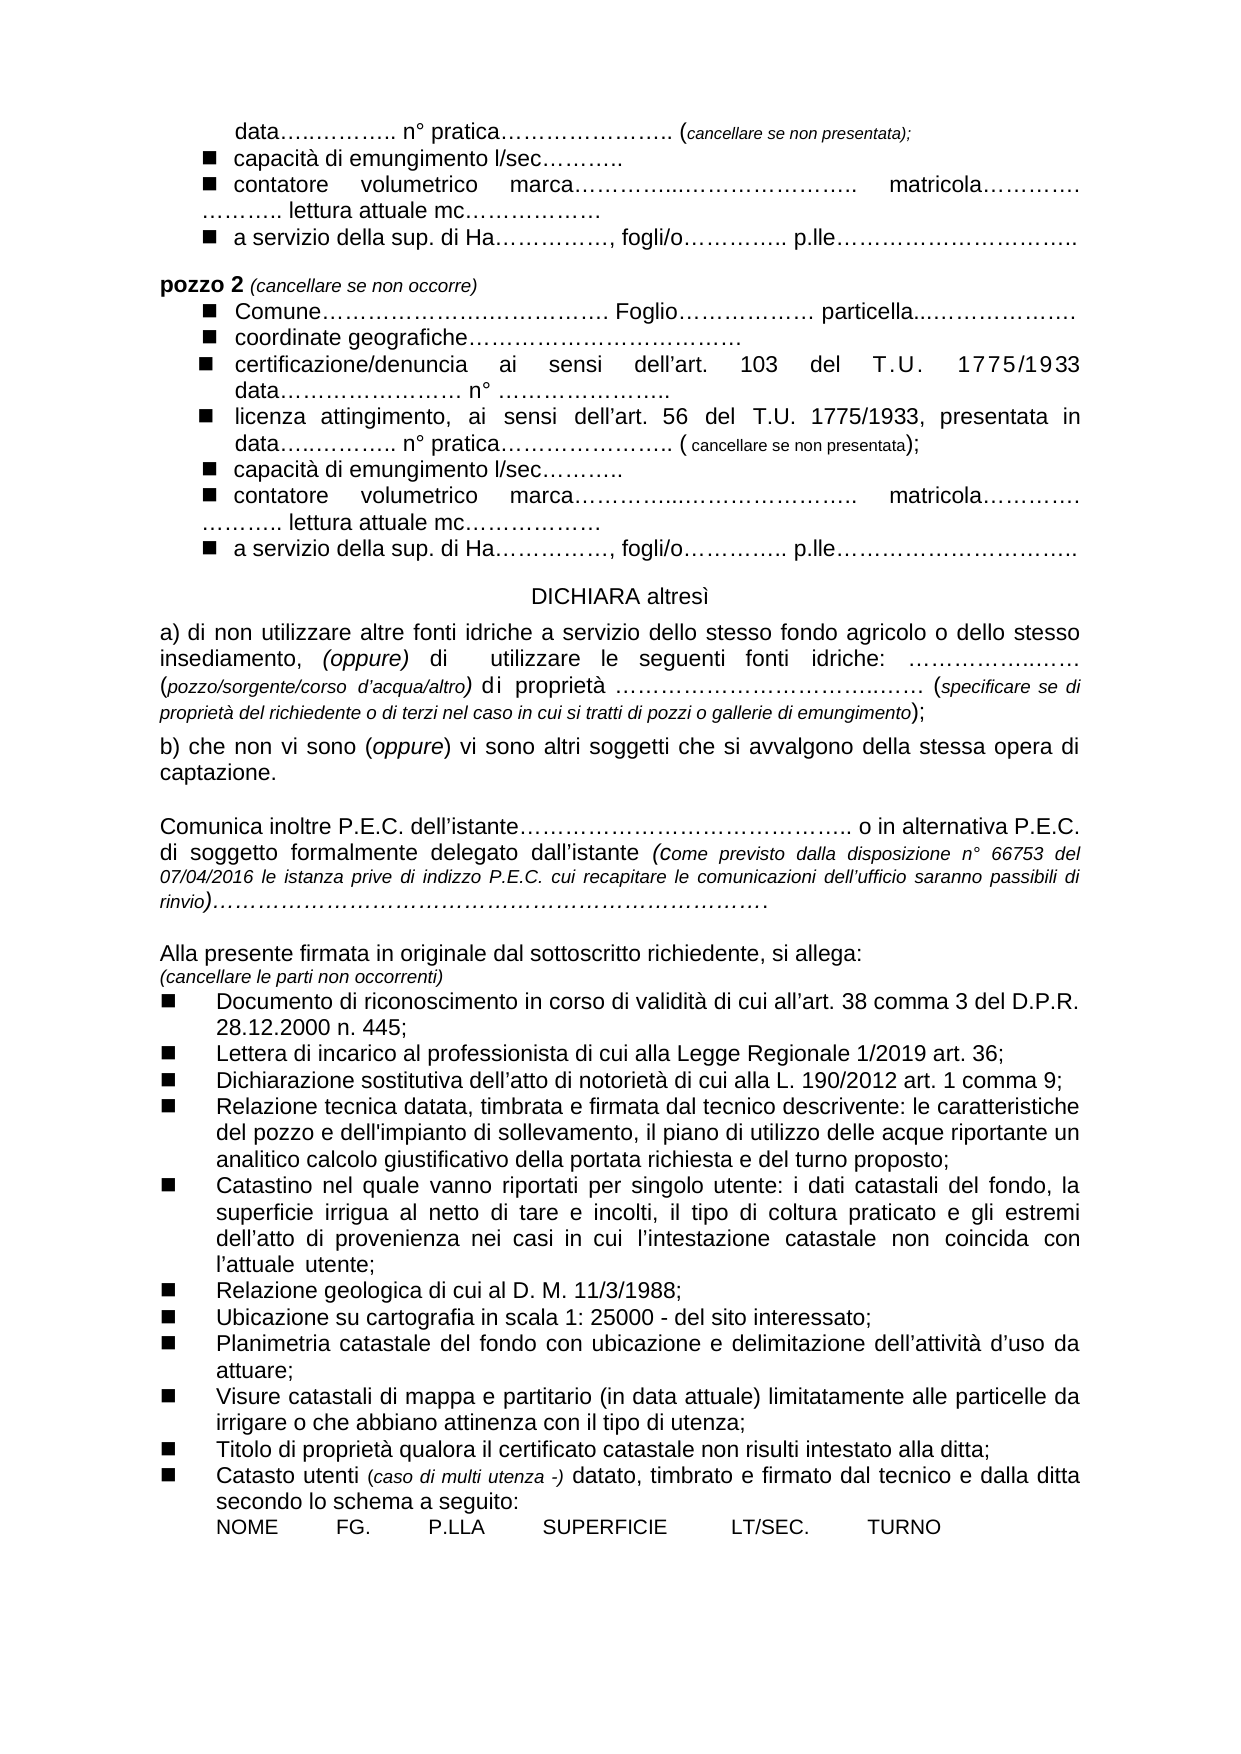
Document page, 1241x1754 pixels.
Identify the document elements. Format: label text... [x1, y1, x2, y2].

text Alla presente firmata in originale dal sottoscritto richiedente, si allega: [159, 940, 1080, 966]
list licenza attingimento, ai sensi dell’art. 56 del T.U. 1775/1933, presentata in data…..……….. n° pratica………………….. ( cancellare se non presentata); [197, 403, 1080, 456]
text Comunica inoltre P.E.C. dell’istante…………………………………….. o in alternativa P.E.C. di soggetto formalmente delegato dall’istante (come previsto dalla disposizione n° 66753 del 07/04/2016 le istanza prive di indizzo P.E.C. cui recapitare le comunicazioni dell’ufficio saranno passibili di rinvio)………………………………………………………………. [159, 813, 1080, 913]
list Catasto utenti (caso di multi utenza -) datato, timbrato e firmato dal tecnico e dalla ditta secondo lo schema a seguito: NOME FG. P.LLA SUPERFICIE LT/SEC. TURNO [159, 1462, 1080, 1539]
list Lettera di incarico al professionista di cui alla Legge Regionale 1/2019 art. 36; [159, 1040, 1080, 1067]
text b) che non vi sono (oppure) vi sono altri soggetti che si avvalgono della stessa opera di captazione. [159, 733, 1080, 786]
list certificazione/denuncia ai sensi dell’art. 103 del T.U. 1775/1933 data…………………… n° ………………….. [197, 351, 1080, 403]
text a) di non utilizzare altre fonti idriche a servizio dello stesso fondo agricolo o dello stesso insediamento, (oppure) di utilizzare le seguenti fonti idriche: ……………..…… (pozzo/sorgente/corso d’acqua/altro) di proprietà ……………………………..…… (specificare se di proprietà del richiedente o di terzi nel caso in cui si tratti di pozzi o gallerie di emungimento); [159, 619, 1080, 724]
list Relazione geologica di cui al D. M. 11/3/1988; [159, 1277, 1080, 1304]
list Documento di riconoscimento in corso di validità di cui all’art. 38 comma 3 del D.P.R. 28.12.2000 n. 445; [159, 988, 1080, 1040]
list Visure catastali di mappa e partitario (in data attuale) limitatamente alle particelle da irrigare o che abbiano attinenza con il tipo di utenza; [159, 1383, 1080, 1436]
text pozzo 2 (cancellare se non occorre) [159, 271, 1080, 298]
list data…..……….. n° pratica………………….. (cancellare se non presentata); [197, 118, 1080, 144]
list coordinate geografiche……………………………… [201, 324, 1080, 351]
list capacità di emungimento l/sec……….. [201, 456, 1080, 482]
list Titolo di proprietà qualora il certificato catastale non risulti intestato alla ditta; [159, 1436, 1080, 1462]
list a servizio della sup. di Ha……………, fogli/o………….. p.lle………………………….. [201, 223, 1080, 250]
text DICHIARA altresì [159, 583, 1080, 609]
list capacità di emungimento l/sec……….. [201, 144, 1080, 171]
list Planimetria catastale del fondo con ubicazione e delimitazione dell’attività d’uso da attuare; [159, 1330, 1080, 1383]
list contatore volumetrico marca…………...………………….. matricola………….……….. lettura attuale mc……………… [201, 171, 1080, 223]
list contatore volumetrico marca…………...………………….. matricola………….……….. lettura attuale mc……………… [201, 482, 1080, 535]
list Relazione tecnica datata, timbrata e firmata dal tecnico descrivente: le caratteristiche del pozzo e dell'impianto di sollevamento, il piano di utilizzo delle acque riportante un analitico calcolo giustificativo della portata richiesta e del turno proposto; [159, 1093, 1080, 1172]
text (cancellare le parti non occorrenti) [159, 966, 1080, 988]
list Catastino nel quale vanno riportati per singolo utente: i dati catastali del fondo, la superficie irrigua al netto di tare e incolti, il tipo di coltura praticato e gli estremi dell’atto di provenienza nei casi in cui l’intestazione catastale non coincida con l’attuale utente; [159, 1172, 1080, 1277]
list a servizio della sup. di Ha……………, fogli/o………….. p.lle………………………….. [201, 535, 1080, 561]
list Dichiarazione sostitutiva dell’atto di notorietà di cui alla L. 190/2012 art. 1 comma 9; [159, 1067, 1080, 1093]
list Comune………………….……………. Foglio……………… particella...………………. [201, 298, 1080, 324]
list Ubicazione su cartografia in scala 1: 25000 - del sito interessato; [159, 1304, 1080, 1330]
